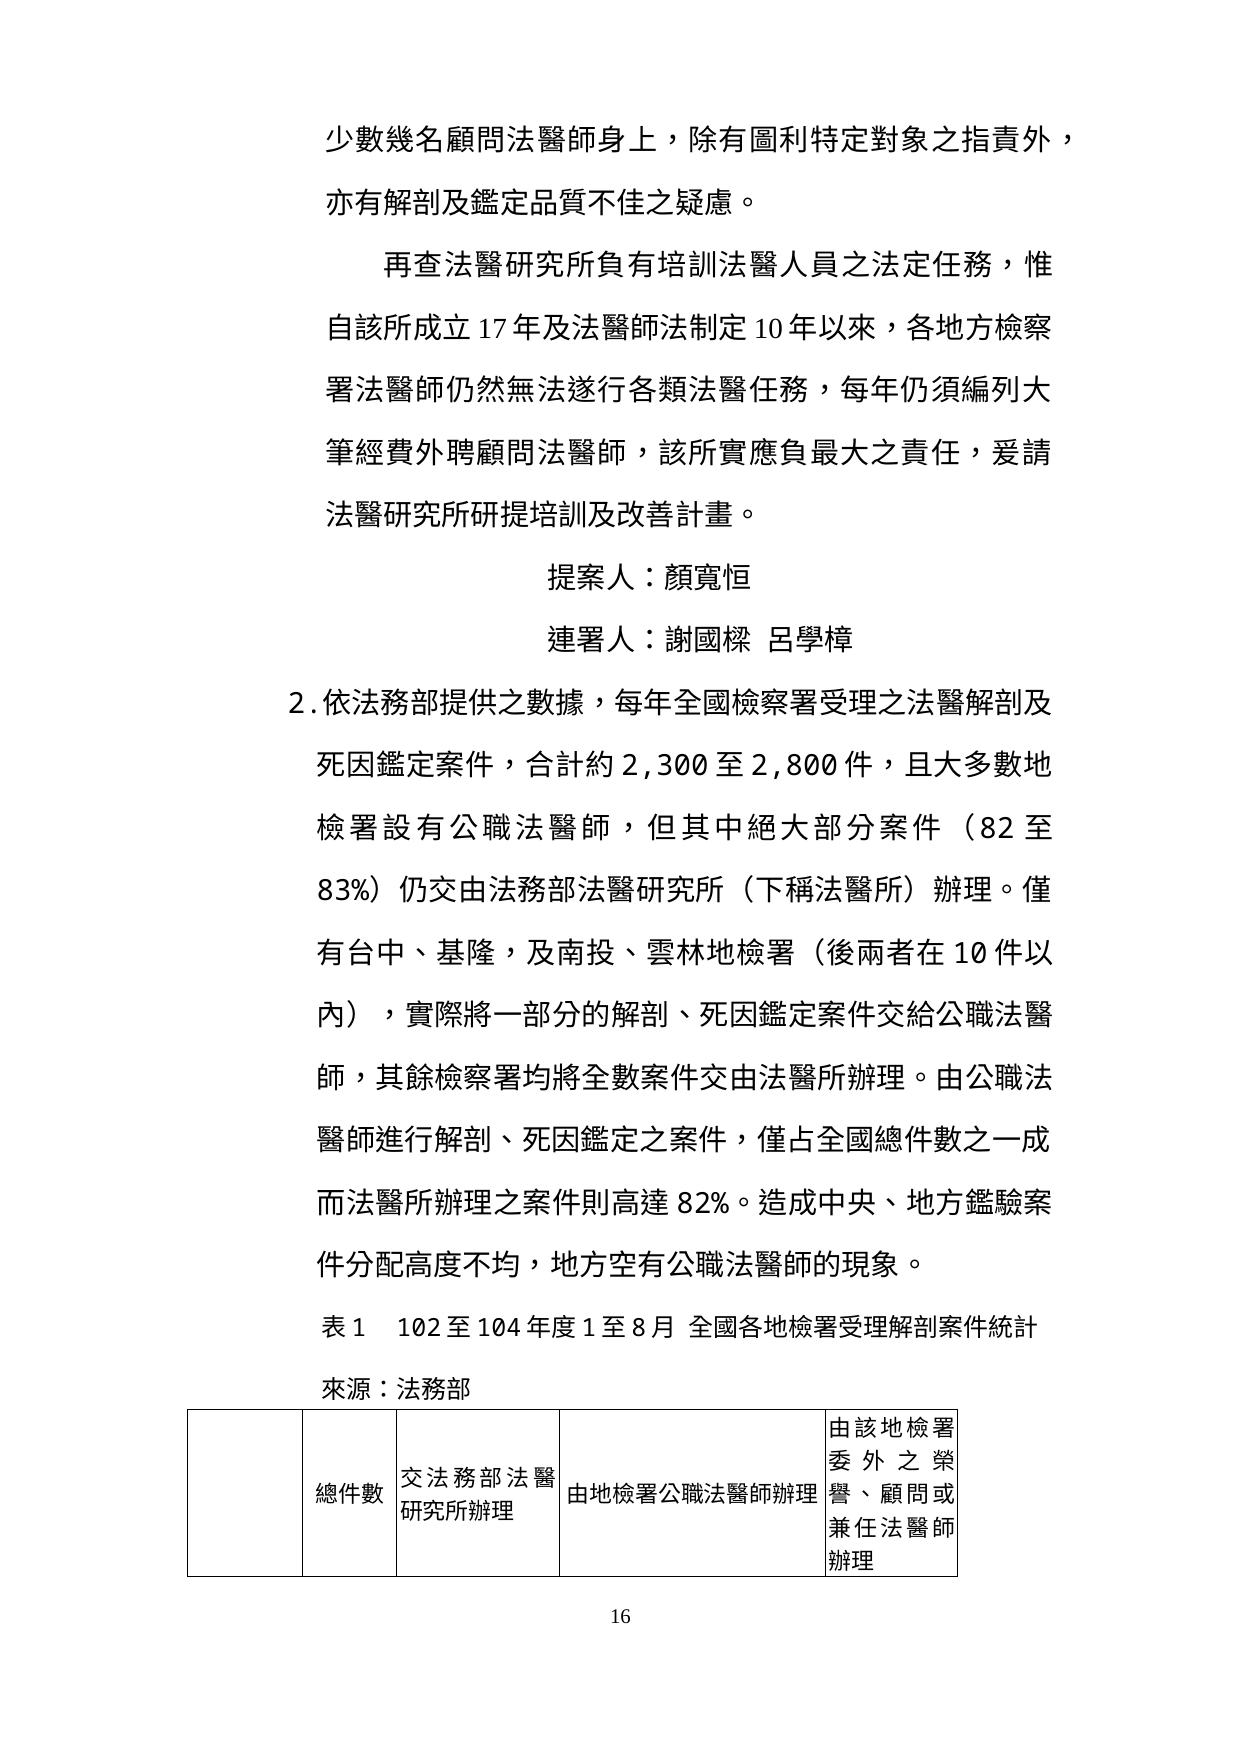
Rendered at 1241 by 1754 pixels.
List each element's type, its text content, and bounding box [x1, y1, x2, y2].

text 表1 102至104年度1至8月 全國各地檢署受理解剖案件統計 [261, 1284, 1053, 1346]
text 連署人：謝國樑 呂學樟 [547, 596, 1053, 659]
table_header 由該地檢署委外之榮譽、顧問或兼任法醫師辦理 [826, 1410, 957, 1576]
table_header [188, 1410, 302, 1576]
table_header 由地檢署公職法醫師辦理 [560, 1410, 825, 1576]
table_header 總件數 [303, 1410, 396, 1576]
text 再查法醫研究所負有培訓法醫人員之法定任務，惟自該所成立17年及法醫師法制定10年以來，各地方檢察署法醫師仍然無法遂行各類法醫任務，每年仍須編列大筆經費外聘顧問法醫師，該所實應負最大之責任，爰請法醫研究所研提培訓及改善計畫。 [325, 221, 1053, 534]
text 提案人：顏寬恒 [547, 534, 1053, 596]
table_header 交法務部法醫研究所辦理 [397, 1410, 559, 1576]
text 來源：法務部 [276, 1346, 1053, 1409]
text 2.依法務部提供之數據，每年全國檢察署受理之法醫解剖及死因鑑定案件，合計約2,300至2,800件，且大多數地檢署設有公職法醫師，但其中絕大部分案件（82至83%）仍交由法務部法醫研究所（下稱法醫所）辦理。僅有台中、基隆，及南投、雲林地檢署（後兩者在10件以內），實際將一部分的解剖、死因鑑定案件交給公職法醫師，其餘檢察署均將全數案件交由法醫所辦理。由公職法醫師進行解剖、死因鑑定之案件，僅占全國總件數之一成，而法醫所辦理之案件則高達82%。造成中央、地方鑑驗案件分配高度不均，地方空有公職法醫師的現象。 [287, 659, 1053, 1284]
text 查法務部各地方檢察署目前共有24名法醫師，根據其職務說明書顯示，有關屍體相驗、解剖與鑑定事項之工作項目即占80%，惟實務上卻被法務部認定尚無能力遂行全部法醫師任務，致使法醫研究所每年仍須編列2、3千萬元經費，外聘18名顧問法醫師執行刑事解剖及死因鑑定任務。又該所分配工作並不平均，幾乎全部集中在少數幾名顧問法醫師身上，除有圖利特定對象之指責外，亦有解剖及鑑定品質不佳之疑慮。 [325, 96, 1053, 221]
